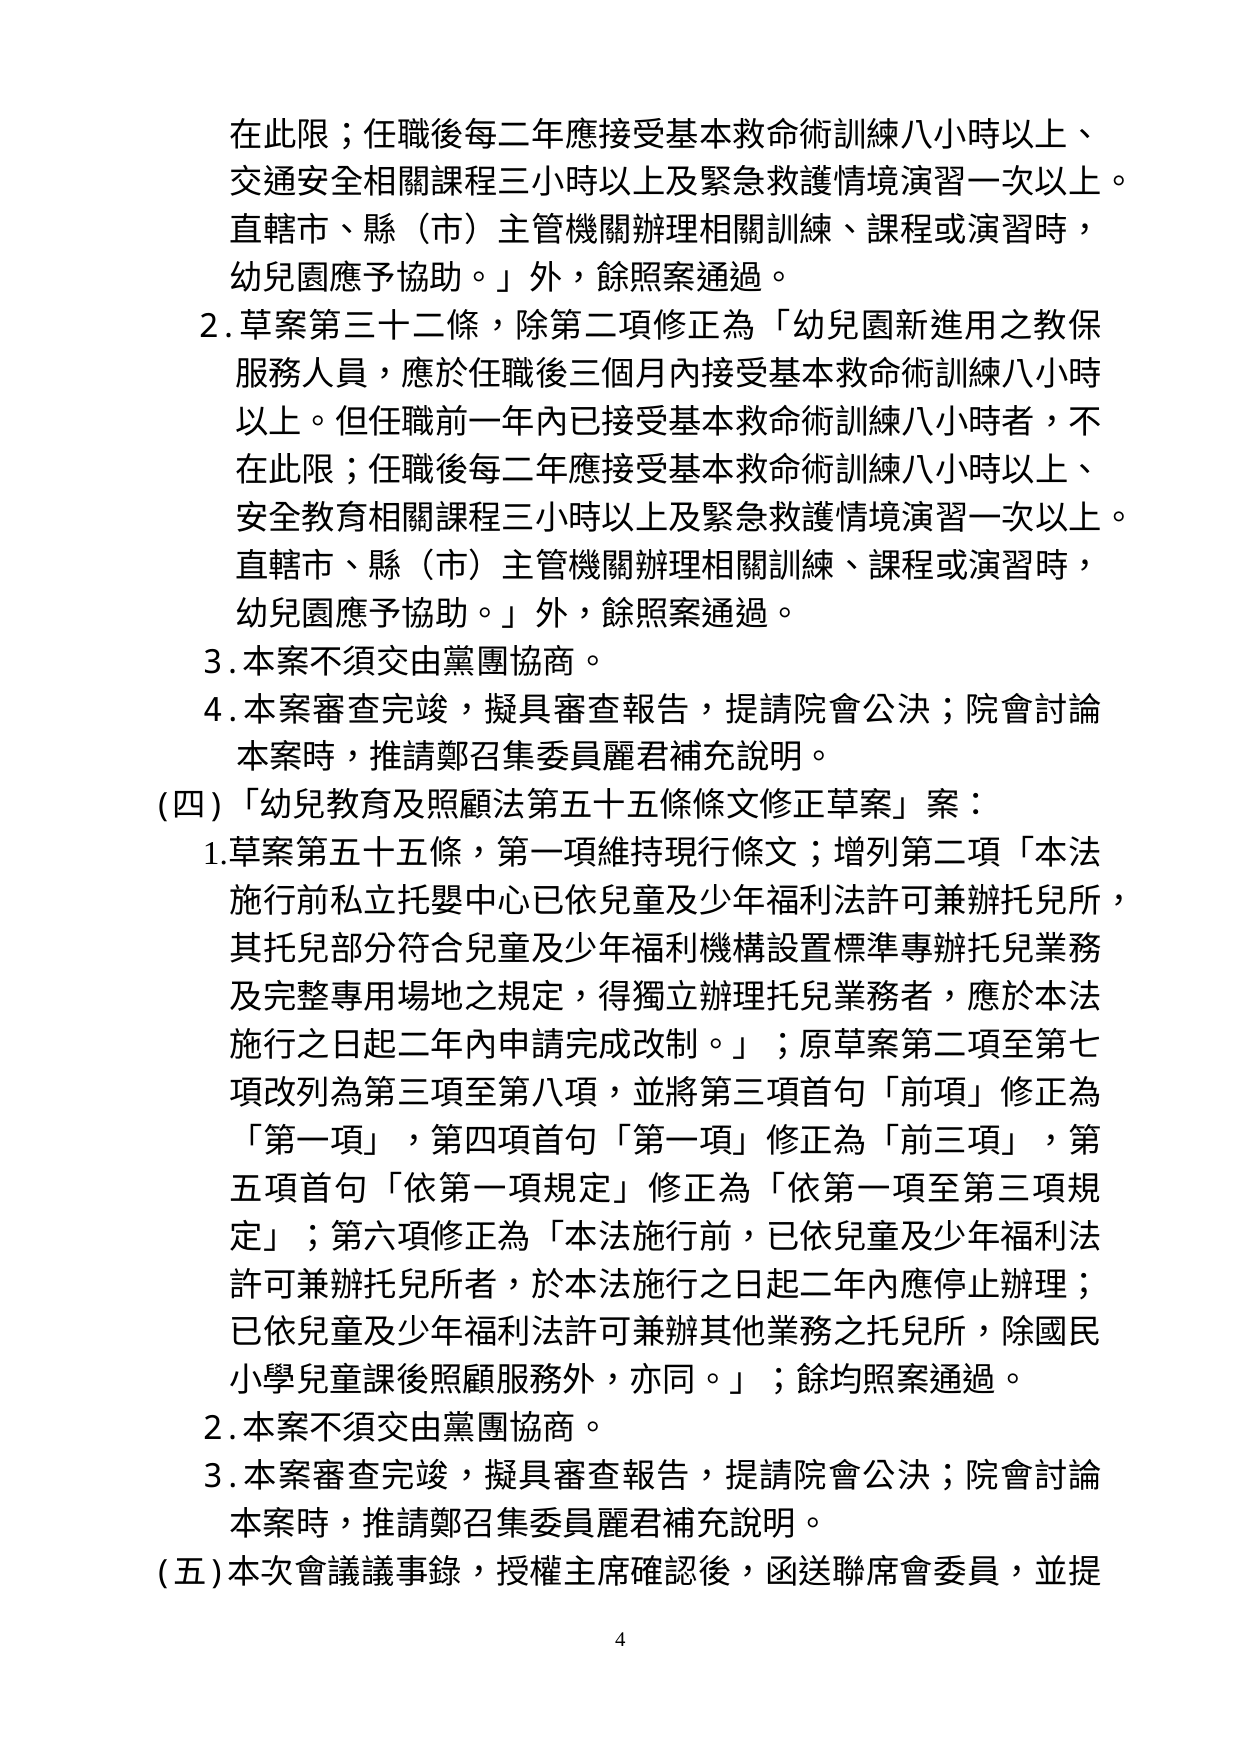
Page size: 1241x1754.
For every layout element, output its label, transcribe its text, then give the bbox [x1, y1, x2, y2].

text 3.本案不須交由黨團協商。 [136, 635, 1102, 683]
text 3.本案審查完竣，擬具審查報告，提請院會公決；院會討論本案時，推請鄭召集委員麗君補充說明。 [203, 1449, 1102, 1545]
text 1.草案第五十五條，第一項維持現行條文；增列第二項「本法施行前私立托嬰中心已依兒童及少年福利法許可兼辦托兒所，其托兒部分符合兒童及少年福利機構設置標準專辦托兒業務及完整專用場地之規定，得獨立辦理托兒業務者，應於本法施行之日起二年內申請完成改制。」；原草案第二項至第七項改列為第三項至第八項，並將第三項首句「前項」修正為「第一項」，第四項首句「第一項」修正為「前三項」，第五項首句「依第一項規定」修正為「依第一項至第三項規定」；第六項修正為「本法施行前，已依兒童及少年福利法許可兼辦托兒所者，於本法施行之日起二年內應停止辦理；已依兒童及少年福利法許可兼辦其他業務之托兒所，除國民小學兒童課後照顧服務外，亦同。」；餘均照案通過。 [203, 826, 1102, 1401]
text 1.草案第三十條，除第四項修正為「幼兒園新進用之駕駛人及隨車人員，應於任職後三個月內接受基本救命術訓練八小時以上。但任職前一年內已接受基本救命術訓練八小時者，不在此限；任職後每二年應接受基本救命術訓練八小時以上、交通安全相關課程三小時以上及緊急救護情境演習一次以上。直轄市、縣（市）主管機關辦理相關訓練、課程或演習時，幼兒園應予協助。」外，餘照案通過。 [153, 108, 1102, 299]
text 4.本案審查完竣，擬具審查報告，提請院會公決；院會討論本案時，推請鄭召集委員麗君補充說明。 [203, 683, 1102, 778]
text (五)本次會議議事錄，授權主席確認後，函送聯席會委員，並提 [153, 1545, 1102, 1593]
text 2.本案不須交由黨團協商。 [136, 1401, 1102, 1449]
text 2.草案第三十二條，除第二項修正為「幼兒園新進用之教保服務人員，應於任職後三個月內接受基本救命術訓練八小時以上。但任職前一年內已接受基本救命術訓練八小時者，不在此限；任職後每二年應接受基本救命術訓練八小時以上、安全教育相關課程三小時以上及緊急救護情境演習一次以上。直轄市、縣（市）主管機關辦理相關訓練、課程或演習時，幼兒園應予協助。」外，餘照案通過。 [198, 299, 1102, 635]
text (四)「幼兒教育及照顧法第五十五條條文修正草案」案： [153, 778, 1102, 826]
